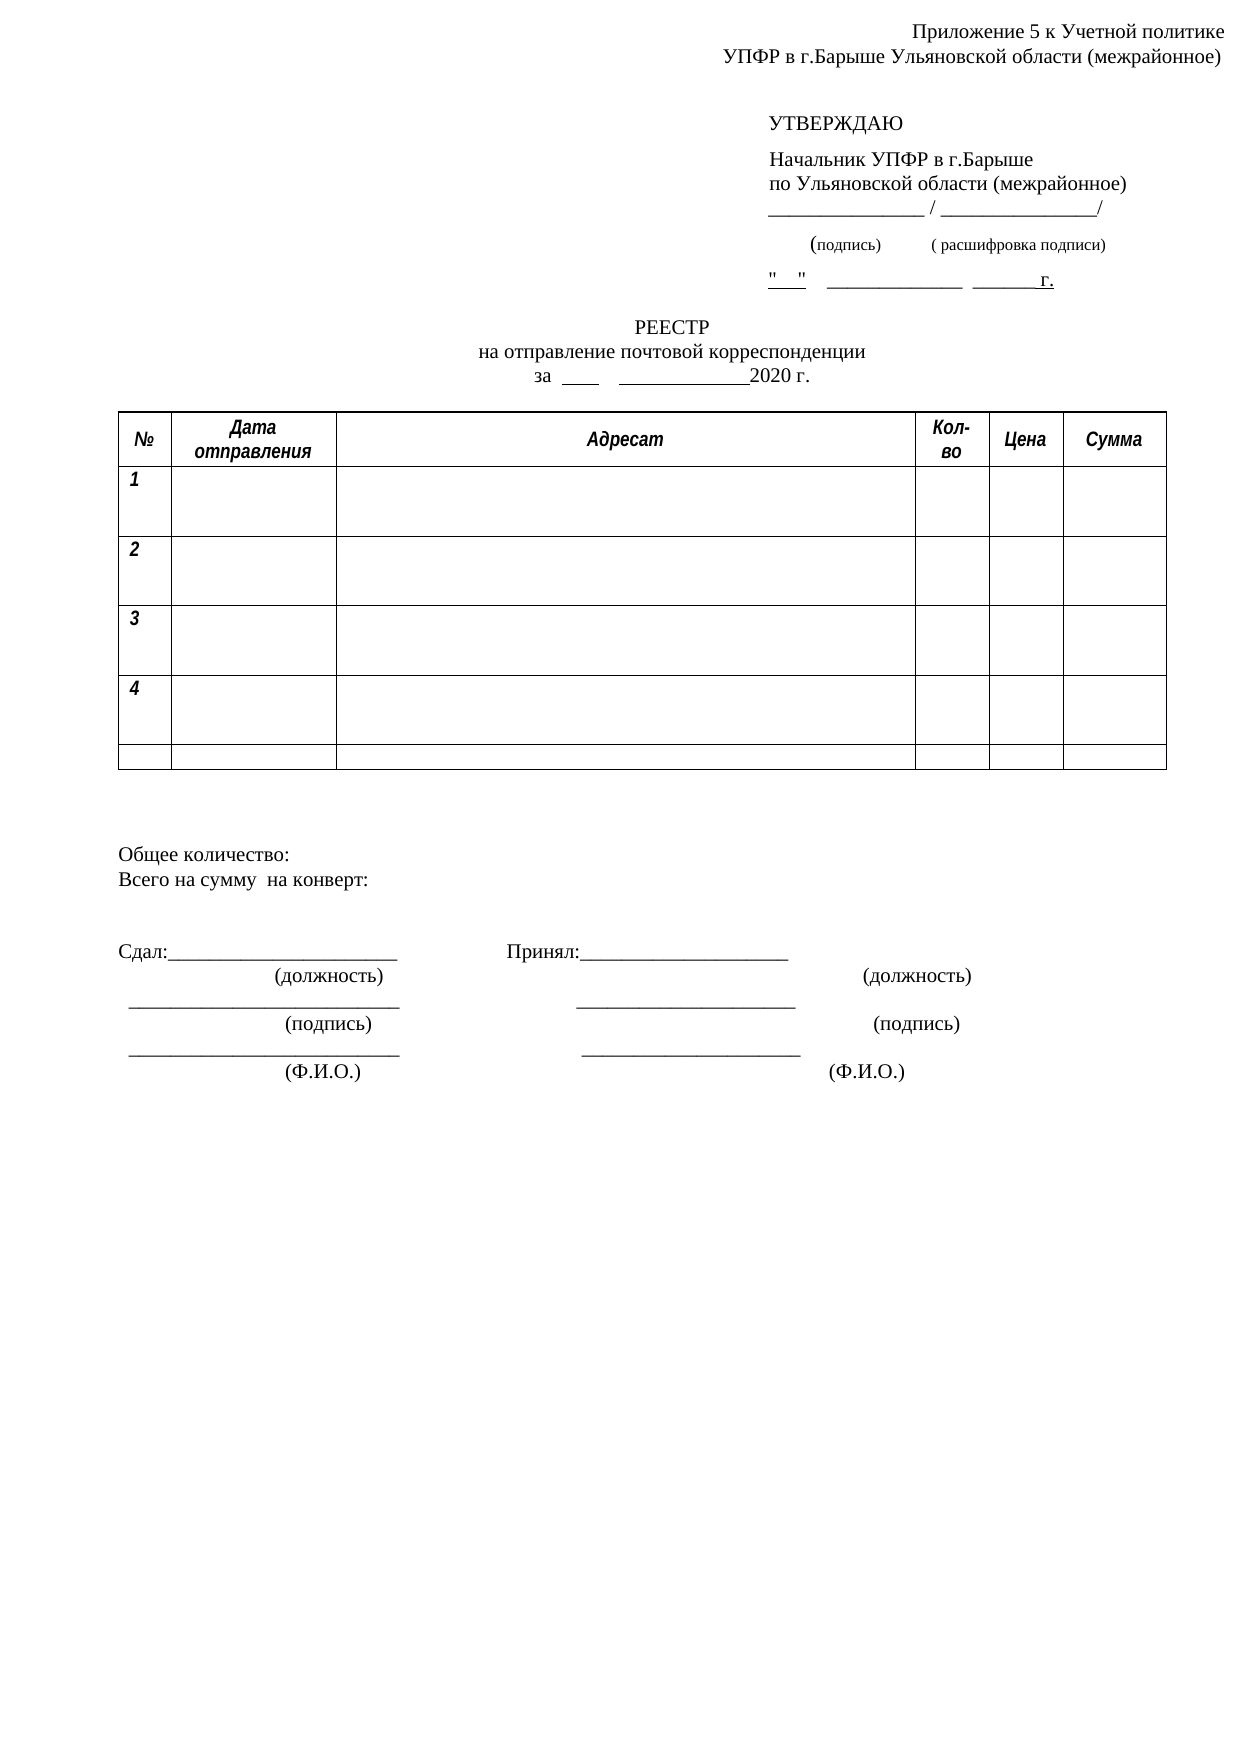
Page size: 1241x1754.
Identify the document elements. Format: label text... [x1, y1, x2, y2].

table_cell [172, 606, 336, 675]
text УТВЕРЖДАЮ [768, 111, 1226, 135]
table_cell [172, 537, 336, 605]
text по Ульяновской области (межрайонное) [118, 171, 1226, 195]
table_cell [172, 467, 336, 536]
table_cell [337, 676, 915, 744]
table_header Кол-во [916, 413, 989, 466]
table_cell [916, 606, 989, 675]
table_cell [337, 745, 915, 769]
text Сдал:______________________ Принял:____________________ [118, 939, 1226, 963]
table_cell [990, 537, 1063, 605]
table_header Сумма [1064, 413, 1166, 466]
table_cell [916, 537, 989, 605]
table_cell [1064, 745, 1166, 769]
table_cell [990, 676, 1063, 744]
text за 2020 г. [118, 363, 1226, 387]
table_cell [172, 676, 336, 744]
table_cell 2 [119, 537, 171, 605]
text __________________________ _____________________ [118, 987, 1226, 1011]
table_cell [990, 745, 1063, 769]
table_cell 3 [119, 606, 171, 675]
text (Ф.И.О.) (Ф.И.О.) [118, 1059, 1226, 1083]
table_header Цена [990, 413, 1063, 466]
table_header № [119, 413, 171, 466]
table_header Адресат [337, 413, 915, 466]
text Всего на сумму на конверт: [118, 866, 1226, 891]
table_cell 4 [119, 676, 171, 744]
text Приложение 5 к Учетной политике [118, 15, 1226, 43]
table_cell [172, 745, 336, 769]
text _______________ / _______________/ [768, 195, 1226, 219]
text (подпись) (подпись) [118, 1011, 1226, 1035]
text УПФР в г.Барыше Ульяновской области (межрайонное) [118, 43, 1226, 68]
table_cell [916, 467, 989, 536]
text Начальник УПФР в г.Барыше [118, 147, 1226, 171]
text (подпись) ( расшифровка подписи) [768, 231, 1226, 255]
table_cell [1064, 676, 1166, 744]
text " " _____________ ______ г. [768, 267, 1226, 291]
table_cell [1064, 537, 1166, 605]
text Общее количество: [118, 842, 1226, 866]
text (должность) (должность) [118, 963, 1226, 987]
table_cell [916, 676, 989, 744]
table_cell [337, 537, 915, 605]
text РЕЕСТР [118, 315, 1226, 339]
table_cell [337, 467, 915, 536]
table_cell [990, 606, 1063, 675]
table_cell [119, 745, 171, 769]
table_cell [916, 745, 989, 769]
table_cell [1064, 606, 1166, 675]
text на отправление почтовой корреспонденции [118, 339, 1226, 363]
table_cell [1064, 467, 1166, 536]
table_cell [990, 467, 1063, 536]
table_header Дата отправления [172, 413, 336, 466]
table_cell [337, 606, 915, 675]
table_cell 1 [119, 467, 171, 536]
text __________________________ _____________________ [118, 1035, 1226, 1059]
